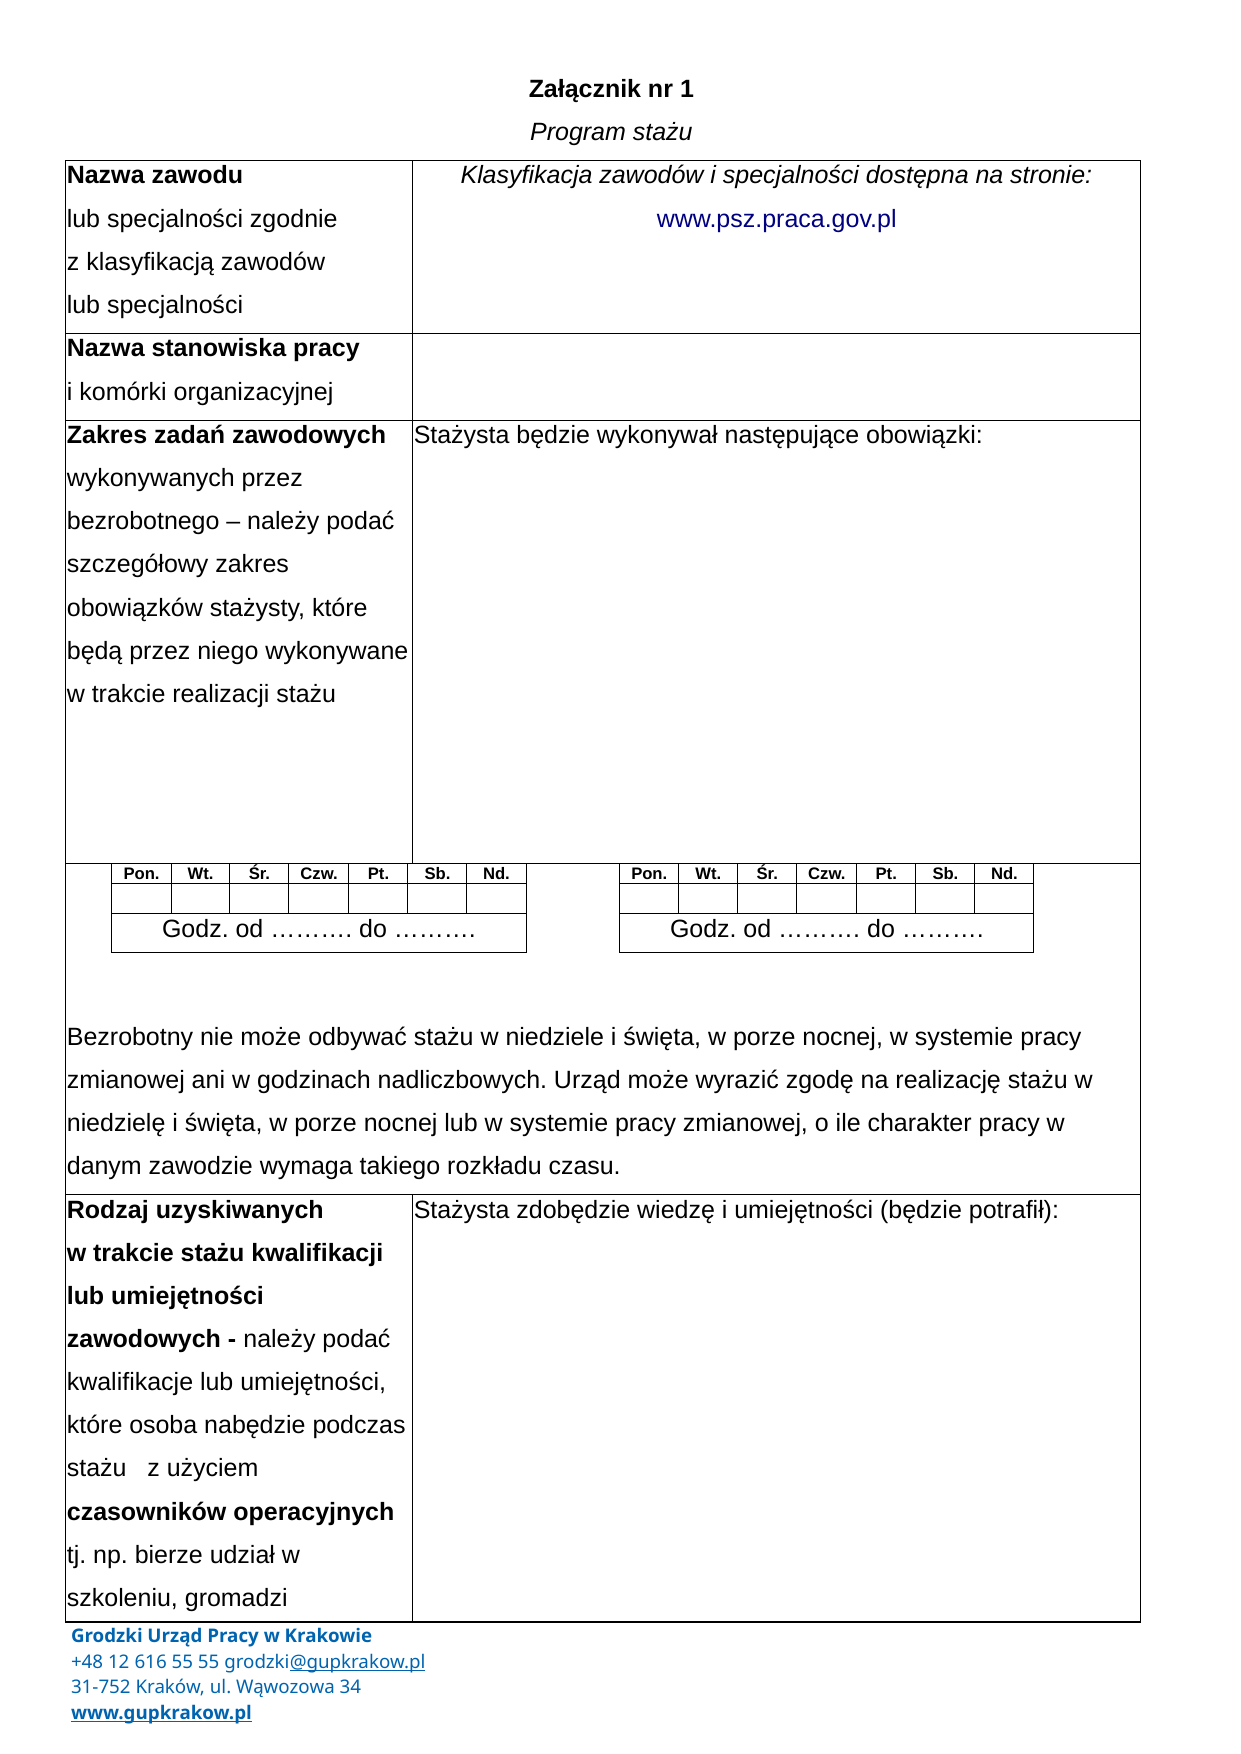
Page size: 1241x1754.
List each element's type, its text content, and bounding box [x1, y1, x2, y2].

table_header Nazwa zawodu lub specjalności zgodnie z klasyfikacją zawodów lub specjalności [66, 161, 412, 333]
table_cell [413, 334, 1140, 419]
table_cell [916, 884, 974, 913]
table_header Wt. [172, 864, 229, 883]
table_header Nd. [467, 864, 526, 883]
table_cell [230, 884, 288, 913]
table_cell [1141, 420, 1240, 863]
table_cell [975, 884, 1033, 913]
table_cell Stażysta zdobędzie wiedzę i umiejętności (będzie potrafił): [413, 1195, 1140, 1621]
table_cell [349, 884, 407, 913]
table_cell [1141, 1194, 1240, 1621]
table_cell [112, 884, 171, 913]
table_header Pt. [857, 864, 915, 883]
table_header [1141, 160, 1240, 333]
text Załącznik nr 1 [12, 74, 1211, 102]
table_cell [1141, 333, 1240, 419]
table_cell [620, 884, 678, 913]
table_cell [679, 884, 737, 913]
table_header Klasyfikacja zawodów i specjalności dostępna na stronie: www.psz.praca.gov.pl [413, 161, 1140, 333]
table_header Sb. [916, 864, 974, 883]
table_cell Rodzaj uzyskiwanych w trakcie stażu kwalifikacji lub umiejętności zawodowych - należy podać kwalifikacje lub umiejętności, które osoba nabędzie podczas stażu z użyciem czasowników operacyjnych tj. np. bierze udział w szkoleniu, gromadzi [66, 1195, 412, 1621]
table_header Pon. [112, 864, 171, 883]
table_cell Bezrobotny nie może odbywać stażu w niedziele i święta, w porze nocnej, w systemie pracy zmianowej ani w godzinach nadliczbowych. Urząd może wyrazić zgodę na realizację stażu w niedzielę i święta, w porze nocnej lub w systemie pracy zmianowej, o ile charakter pracy w danym zawodzie wymaga takiego rozkładu czasu. [66, 864, 1140, 1194]
table_cell [1141, 863, 1240, 1194]
table_header Nd. [975, 864, 1033, 883]
table_cell [857, 884, 915, 913]
table_cell [289, 884, 348, 913]
table_header Sb. [408, 864, 466, 883]
list Program stażu [71, 117, 1152, 146]
table_header Czw. [797, 864, 856, 883]
table_cell [172, 884, 229, 913]
table_cell [797, 884, 856, 913]
table_header Wt. [679, 864, 737, 883]
table_header Czw. [289, 864, 348, 883]
table_header Pt. [349, 864, 407, 883]
table_cell Stażysta będzie wykonywał następujące obowiązki: [413, 421, 1140, 863]
table_header Pon. [620, 864, 678, 883]
table_header Śr. [230, 864, 288, 883]
table_cell Zakres zadań zawodowych wykonywanych przez bezrobotnego – należy podać szczegółowy zakres obowiązków stażysty, które będą przez niego wykonywane w trakcie realizacji stażu [66, 421, 412, 863]
table_cell Godz. od ………. do ………. [112, 914, 526, 952]
table_cell Nazwa stanowiska pracy i komórki organizacyjnej [66, 334, 412, 419]
table_cell [738, 884, 796, 913]
table_header Śr. [738, 864, 796, 883]
table_cell Godz. od ………. do ………. [620, 914, 1033, 952]
table_cell [408, 884, 466, 913]
table_cell [467, 884, 526, 913]
